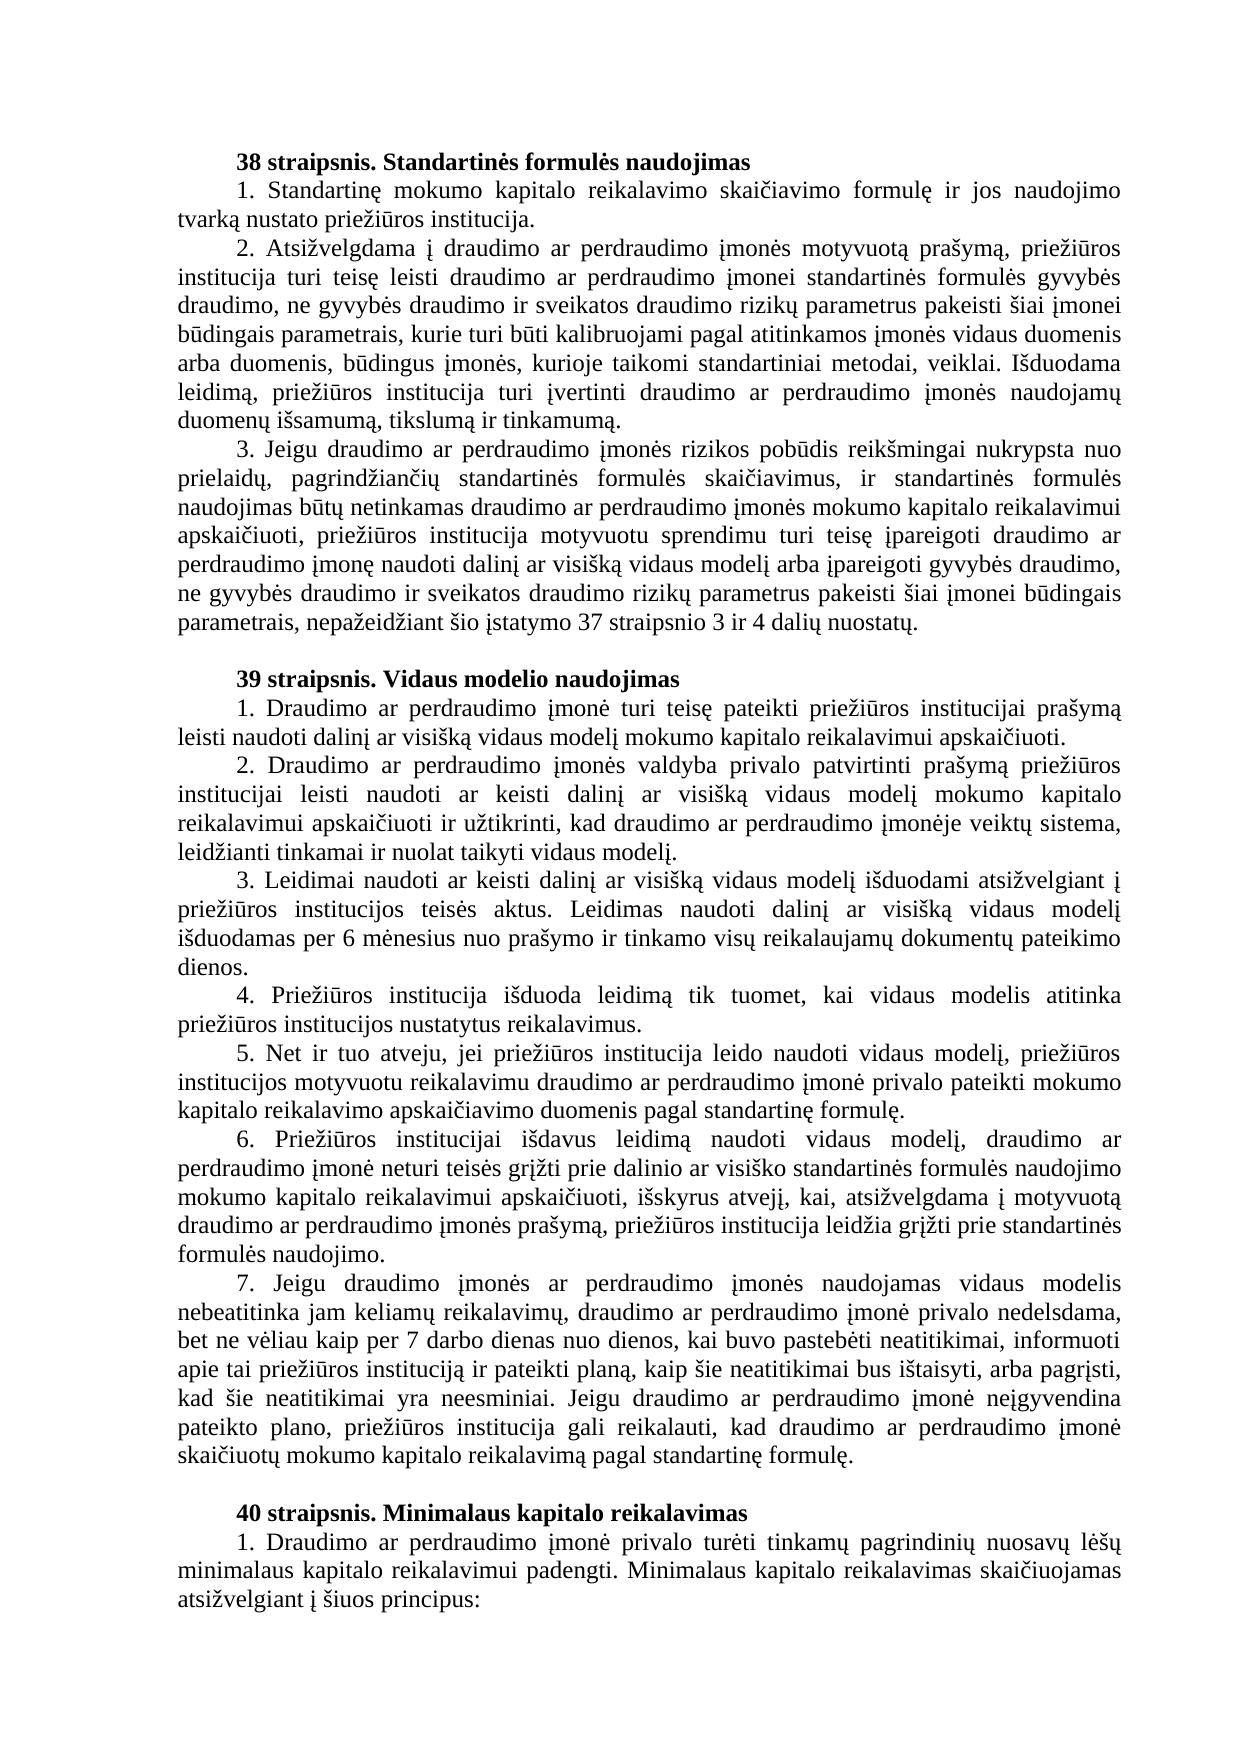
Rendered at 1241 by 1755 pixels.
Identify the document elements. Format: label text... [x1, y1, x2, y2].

text 1. Draudimo ar perdraudimo įmonė privalo turėti tinkamų pagrindinių nuosavų lėšų minimalaus kapitalo reikalavimui padengti. Minimalaus kapitalo reikalavimas skaičiuojamas atsižvelgiant į šiuos principus: [177, 1527, 1122, 1613]
text 40 straipsnis. Minimalaus kapitalo reikalavimas [177, 1498, 1122, 1527]
text 4. Priežiūros institucija išduoda leidimą tik tuomet, kai vidaus modelis atitinka priežiūros institucijos nustatytus reikalavimus. [177, 981, 1122, 1038]
text 38 straipsnis. Standartinės formulės naudojimas [177, 147, 1122, 176]
text 1. Draudimo ar perdraudimo įmonė turi teisę pateikti priežiūros institucijai prašymą leisti naudoti dalinį ar visišką vidaus modelį mokumo kapitalo reikalavimui apskaičiuoti. [177, 693, 1122, 751]
text 6. Priežiūros institucijai išdavus leidimą naudoti vidaus modelį, draudimo ar perdraudimo įmonė neturi teisės grįžti prie dalinio ar visiško standartinės formulės naudojimo mokumo kapitalo reikalavimui apskaičiuoti, išskyrus atvejį, kai, atsižvelgdama į motyvuotą draudimo ar perdraudimo įmonės prašymą, priežiūros institucija leidžia grįžti prie standartinės formulės naudojimo. [177, 1124, 1122, 1268]
text 7. Jeigu draudimo įmonės ar perdraudimo įmonės naudojamas vidaus modelis nebeatitinka jam keliamų reikalavimų, draudimo ar perdraudimo įmonė privalo nedelsdama, bet ne vėliau kaip per 7 darbo dienas nuo dienos, kai buvo pastebėti neatitikimai, informuoti apie tai priežiūros instituciją ir pateikti planą, kaip šie neatitikimai bus ištaisyti, arba pagrįsti, kad šie neatitikimai yra neesminiai. Jeigu draudimo ar perdraudimo įmonė neįgyvendina pateikto plano, priežiūros institucija gali reikalauti, kad draudimo ar perdraudimo įmonė skaičiuotų mokumo kapitalo reikalavimą pagal standartinę formulę. [177, 1268, 1122, 1469]
text 3. Jeigu draudimo ar perdraudimo įmonės rizikos pobūdis reikšmingai nukrypsta nuo prielaidų, pagrindžiančių standartinės formulės skaičiavimus, ir standartinės formulės naudojimas būtų netinkamas draudimo ar perdraudimo įmonės mokumo kapitalo reikalavimui apskaičiuoti, priežiūros institucija motyvuotu sprendimu turi teisę įpareigoti draudimo ar perdraudimo įmonę naudoti dalinį ar visišką vidaus modelį arba įpareigoti gyvybės draudimo, ne gyvybės draudimo ir sveikatos draudimo rizikų parametrus pakeisti šiai įmonei būdingais parametrais, nepažeidžiant šio įstatymo 37 straipsnio 3 ir 4 dalių nuostatų. [177, 434, 1122, 636]
text 2. Atsižvelgdama į draudimo ar perdraudimo įmonės motyvuotą prašymą, priežiūros institucija turi teisę leisti draudimo ar perdraudimo įmonei standartinės formulės gyvybės draudimo, ne gyvybės draudimo ir sveikatos draudimo rizikų parametrus pakeisti šiai įmonei būdingais parametrais, kurie turi būti kalibruojami pagal atitinkamos įmonės vidaus duomenis arba duomenis, būdingus įmonės, kurioje taikomi standartiniai metodai, veiklai. Išduodama leidimą, priežiūros institucija turi įvertinti draudimo ar perdraudimo įmonės naudojamų duomenų išsamumą, tikslumą ir tinkamumą. [177, 233, 1122, 434]
text 5. Net ir tuo atveju, jei priežiūros institucija leido naudoti vidaus modelį, priežiūros institucijos motyvuotu reikalavimu draudimo ar perdraudimo įmonė privalo pateikti mokumo kapitalo reikalavimo apskaičiavimo duomenis pagal standartinę formulę. [177, 1038, 1122, 1124]
text 3. Leidimai naudoti ar keisti dalinį ar visišką vidaus modelį išduodami atsižvelgiant į priežiūros institucijos teisės aktus. Leidimas naudoti dalinį ar visišką vidaus modelį išduodamas per 6 mėnesius nuo prašymo ir tinkamo visų reikalaujamų dokumentų pateikimo dienos. [177, 866, 1122, 981]
text 39 straipsnis. Vidaus modelio naudojimas [177, 664, 1122, 693]
text 1. Standartinę mokumo kapitalo reikalavimo skaičiavimo formulę ir jos naudojimo tvarką nustato priežiūros institucija. [177, 176, 1122, 233]
text 2. Draudimo ar perdraudimo įmonės valdyba privalo patvirtinti prašymą priežiūros institucijai leisti naudoti ar keisti dalinį ar visišką vidaus modelį mokumo kapitalo reikalavimui apskaičiuoti ir užtikrinti, kad draudimo ar perdraudimo įmonėje veiktų sistema, leidžianti tinkamai ir nuolat taikyti vidaus modelį. [177, 751, 1122, 866]
